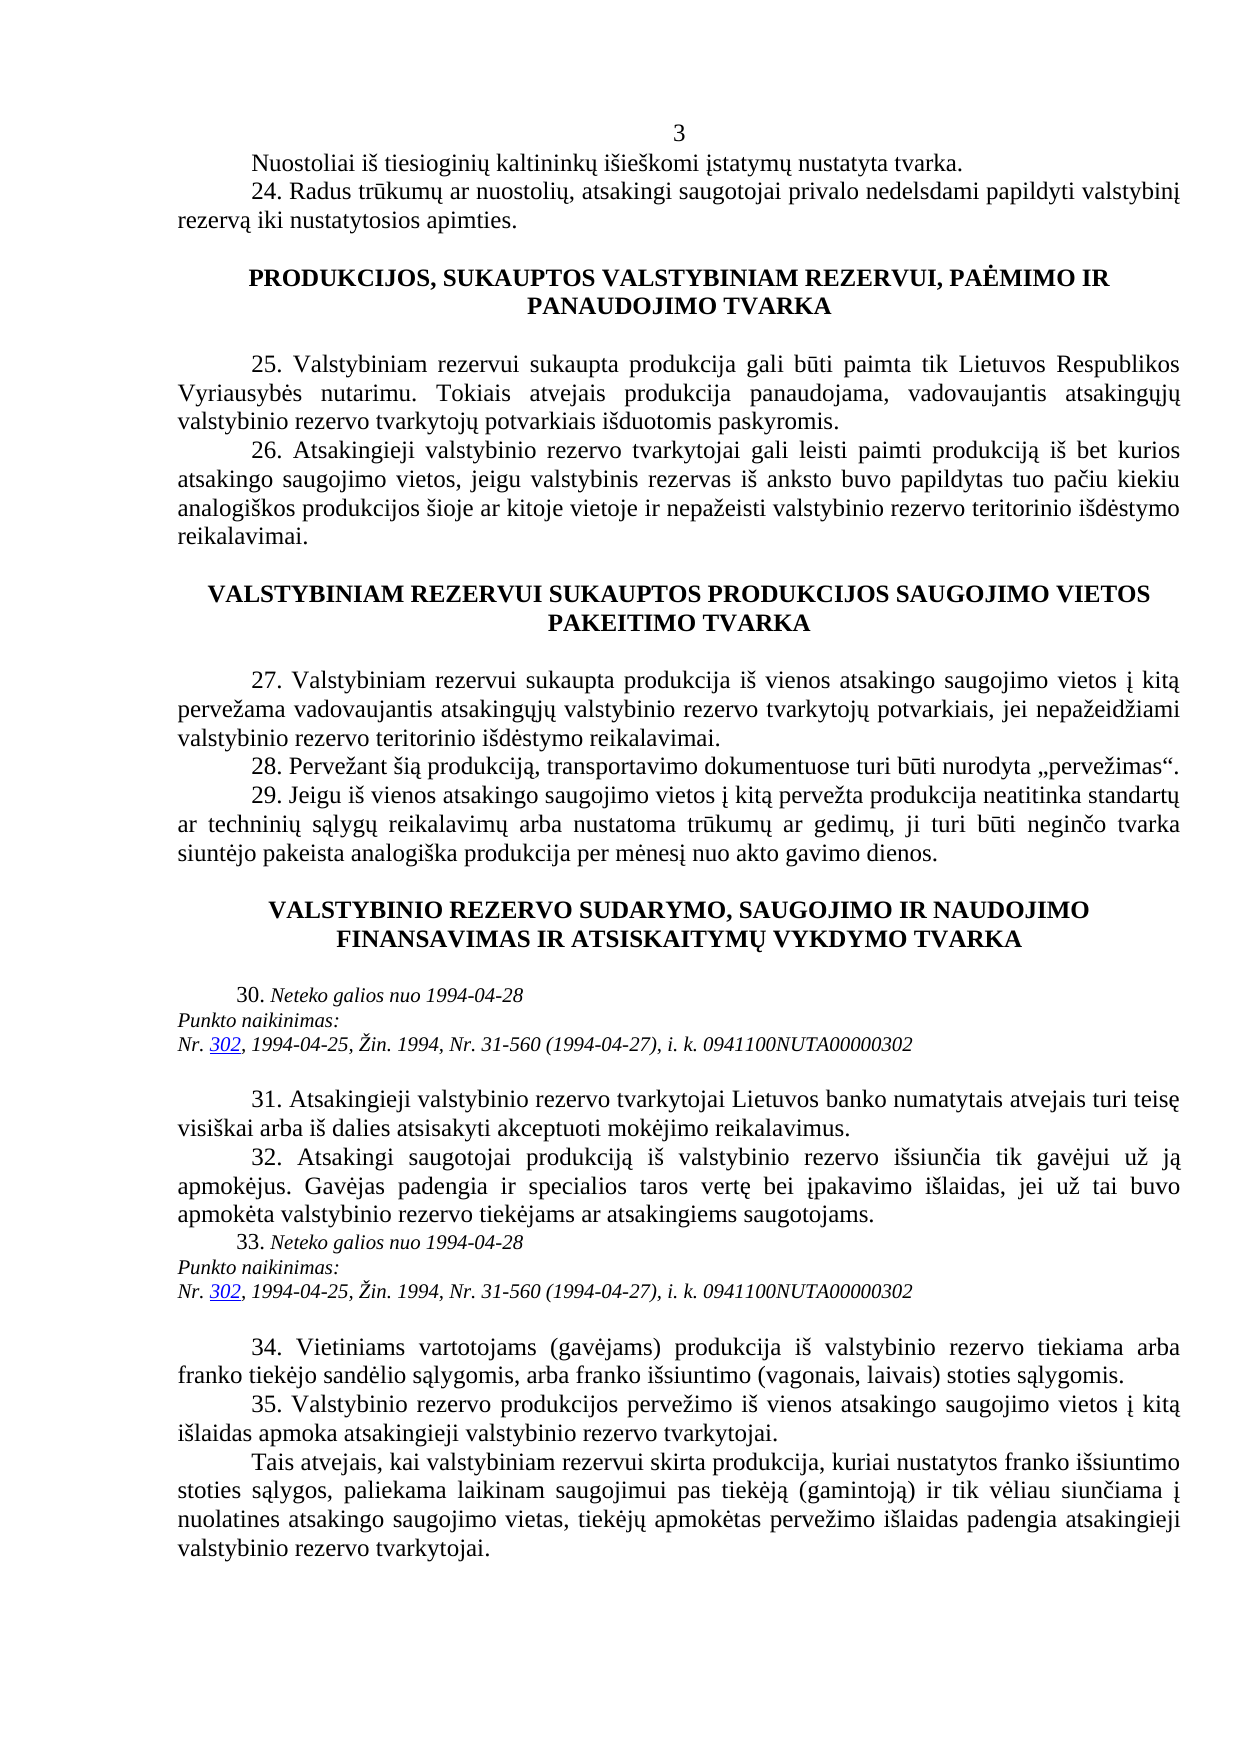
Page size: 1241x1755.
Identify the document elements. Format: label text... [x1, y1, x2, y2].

text 29. Jeigu iš vienos atsakingo saugojimo vietos į kitą pervežta produkcija neatitinka standartų ar techninių sąlygų reikalavimų arba nustatoma trūkumų ar gedimų, ji turi būti neginčo tvarka siuntėjo pakeista analogiška produkcija per mėnesį nuo akto gavimo dienos. [177, 780, 1181, 866]
text Produkcijos, sukauptos valstybiniam rezervui, paėmimo ir panaudojimo tvarka [177, 263, 1181, 320]
text Punkto naikinimas: [177, 1008, 1181, 1032]
text 34. Vietiniams vartotojams (gavėjams) produkcija iš valstybinio rezervo tiekiama arba franko tiekėjo sandėlio sąlygomis, arba franko išsiuntimo (vagonais, laivais) stoties sąlygomis. [177, 1332, 1181, 1389]
text 32. Atsakingi saugotojai produkciją iš valstybinio rezervo išsiunčia tik gavėjui už ją apmokėjus. Gavėjas padengia ir specialios taros vertę bei įpakavimo išlaidas, jei už tai buvo apmokėta valstybinio rezervo tiekėjams ar atsakingiems saugotojams. [177, 1142, 1181, 1228]
text 26. Atsakingieji valstybinio rezervo tvarkytojai gali leisti paimti produkciją iš bet kurios atsakingo saugojimo vietos, jeigu valstybinis rezervas iš anksto buvo papildytas tuo pačiu kiekiu analogiškos produkcijos šioje ar kitoje vietoje ir nepažeisti valstybinio rezervo teritorinio išdėstymo reikalavimai. [177, 435, 1181, 550]
text Punkto naikinimas: [177, 1255, 1181, 1279]
text Nuostoliai iš tiesioginių kaltininkų išieškomi įstatymų nustatyta tvarka. [177, 148, 1181, 176]
text Nr. 302, 1994-04-25, Žin. 1994, Nr. 31-560 (1994-04-27), i. k. 0941100NUTA00000302 [177, 1032, 1181, 1056]
text Tais atvejais, kai valstybiniam rezervui skirta produkcija, kuriai nustatytos franko išsiuntimo stoties sąlygos, paliekama laikinam saugojimui pas tiekėją (gamintoją) ir tik vėliau siunčiama į nuolatines atsakingo saugojimo vietas, tiekėjų apmokėtas pervežimo išlaidas padengia atsakingieji valstybinio rezervo tvarkytojai. [177, 1447, 1181, 1562]
text 28. Pervežant šią produkciją, transportavimo dokumentuose turi būti nurodyta „pervežimas“. [177, 751, 1181, 780]
text 33. Neteko galios nuo 1994-04-28 [177, 1228, 1181, 1255]
text 35. Valstybinio rezervo produkcijos pervežimo iš vienos atsakingo saugojimo vietos į kitą išlaidas apmoka atsakingieji valstybinio rezervo tvarkytojai. [177, 1389, 1181, 1447]
text Valstybiniam rezervui sukauptos produkcijos saugojimo vietos pakeitimo tvarka [177, 579, 1181, 636]
text 25. Valstybiniam rezervui sukaupta produkcija gali būti paimta tik Lietuvos Respublikos Vyriausybės nutarimu. Tokiais atvejais produkcija panaudojama, vadovaujantis atsakingųjų valstybinio rezervo tvarkytojų potvarkiais išduotomis paskyromis. [177, 349, 1181, 435]
text Valstybinio rezervo sudarymo, saugojimo ir naudojimo finansavimas ir atsiskaitymų vykdymo tvarka [177, 895, 1181, 953]
text Nr. 302, 1994-04-25, Žin. 1994, Nr. 31-560 (1994-04-27), i. k. 0941100NUTA00000302 [177, 1279, 1181, 1303]
text 27. Valstybiniam rezervui sukaupta produkcija iš vienos atsakingo saugojimo vietos į kitą pervežama vadovaujantis atsakingųjų valstybinio rezervo tvarkytojų potvarkiais, jei nepažeidžiami valstybinio rezervo teritorinio išdėstymo reikalavimai. [177, 665, 1181, 751]
text 24. Radus trūkumų ar nuostolių, atsakingi saugotojai privalo nedelsdami papildyti valstybinį rezervą iki nustatytosios apimties. [177, 176, 1181, 234]
text 31. Atsakingieji valstybinio rezervo tvarkytojai Lietuvos banko numatytais atvejais turi teisę visiškai arba iš dalies atsisakyti akceptuoti mokėjimo reikalavimus. [177, 1084, 1181, 1142]
text 30. Neteko galios nuo 1994-04-28 [177, 981, 1181, 1008]
